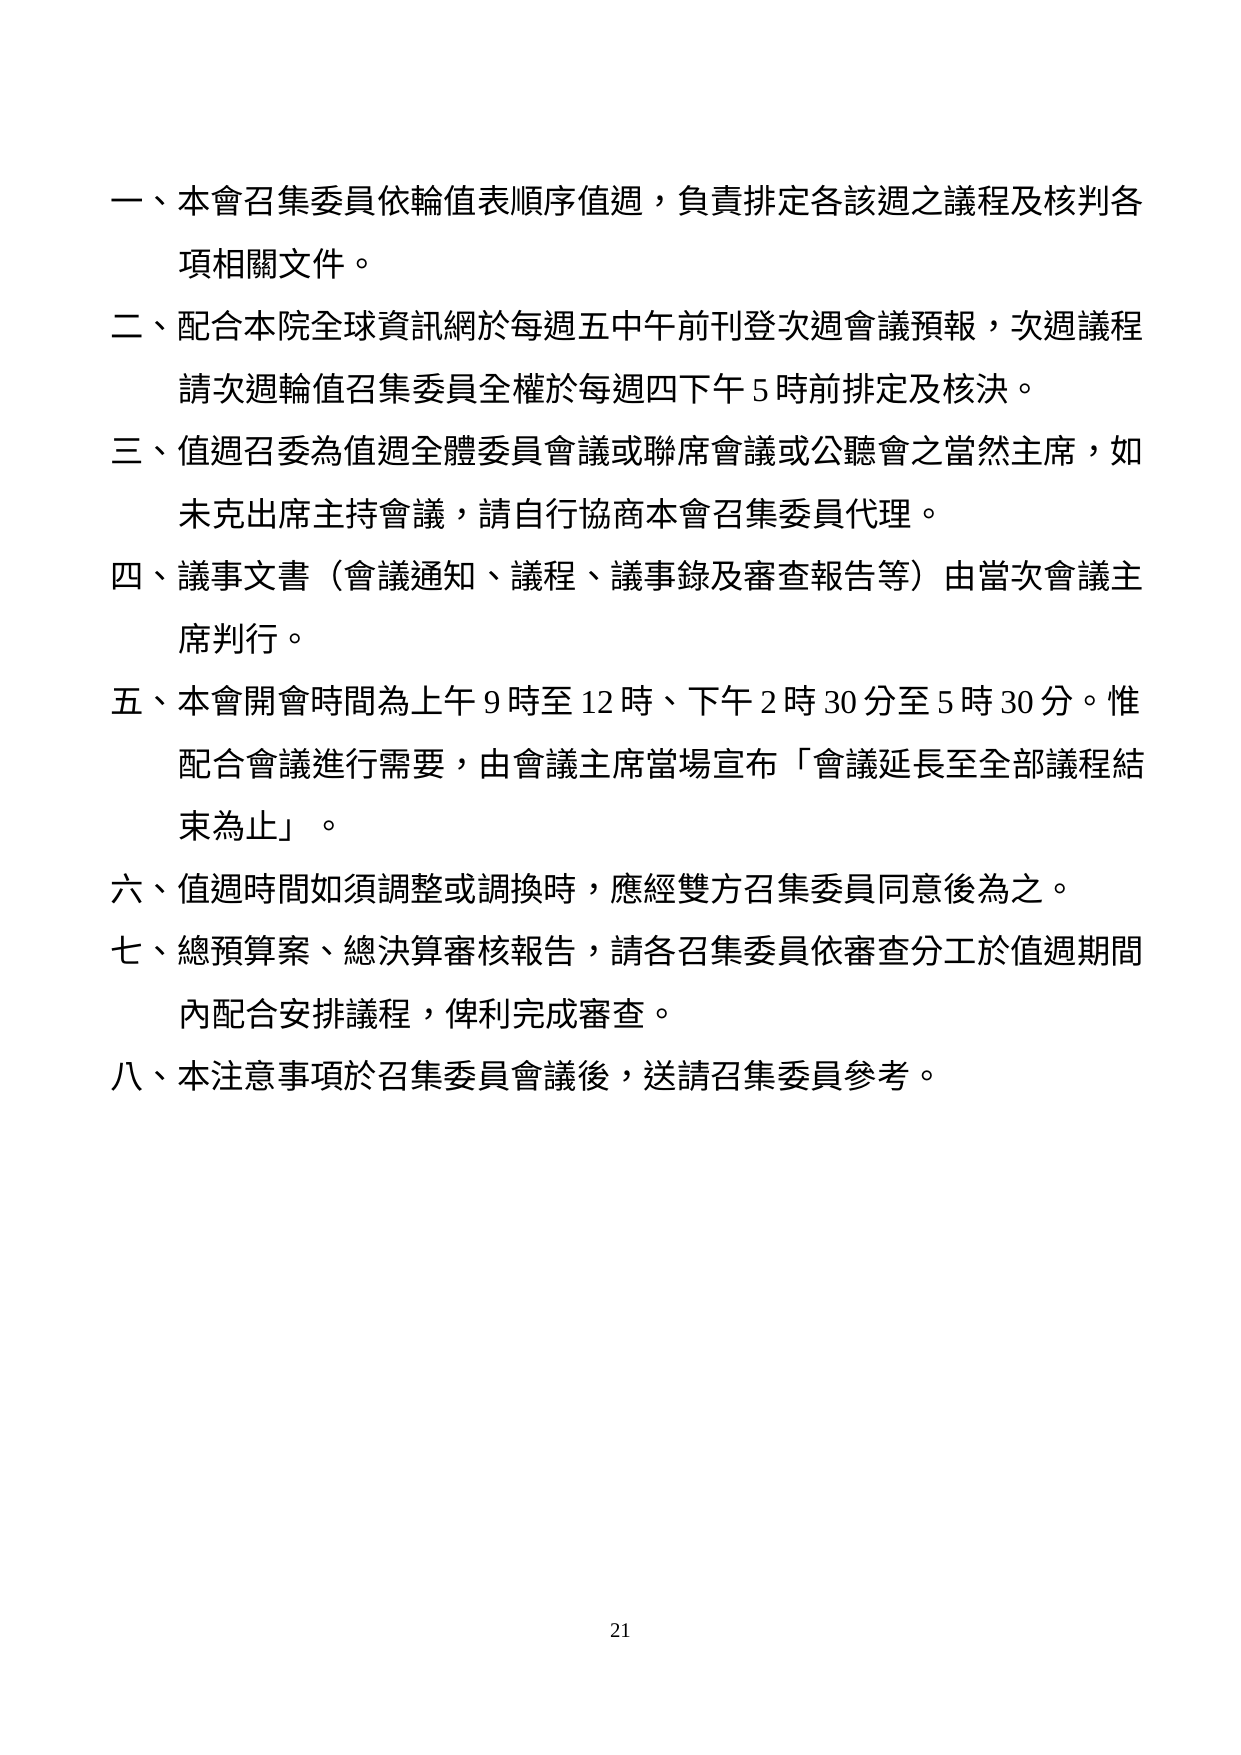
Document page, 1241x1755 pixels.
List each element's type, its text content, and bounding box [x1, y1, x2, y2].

text 五、本會開會時間為上午9時至12時、下午2時30分至5時30分。惟配合會議進行需要，由會議主席當場宣布「會議延長至全部議程結束為止」。 [110, 664, 1169, 851]
text 二、配合本院全球資訊網於每週五中午前刊登次週會議預報，次週議程請次週輪值召集委員全權於每週四下午5時前排定及核決。 [110, 289, 1169, 414]
text 七、總預算案、總決算審核報告，請各召集委員依審查分工於值週期間內配合安排議程，俾利完成審查。 [110, 914, 1169, 1039]
text 財政委員會召集委員值週及排定議程相關注意事項 [71, 103, 1169, 164]
text 八、本注意事項於召集委員會議後，送請召集委員參考。 [110, 1039, 1169, 1101]
text 六、值週時間如須調整或調換時，應經雙方召集委員同意後為之。 [110, 851, 1169, 914]
text 一、本會召集委員依輪值表順序值週，負責排定各該週之議程及核判各項相關文件。 [110, 164, 1169, 289]
text 四、議事文書（會議通知、議程、議事錄及審查報告等）由當次會議主席判行。 [110, 539, 1169, 664]
text 三、值週召委為值週全體委員會議或聯席會議或公聽會之當然主席，如未克出席主持會議，請自行協商本會召集委員代理。 [110, 414, 1169, 539]
